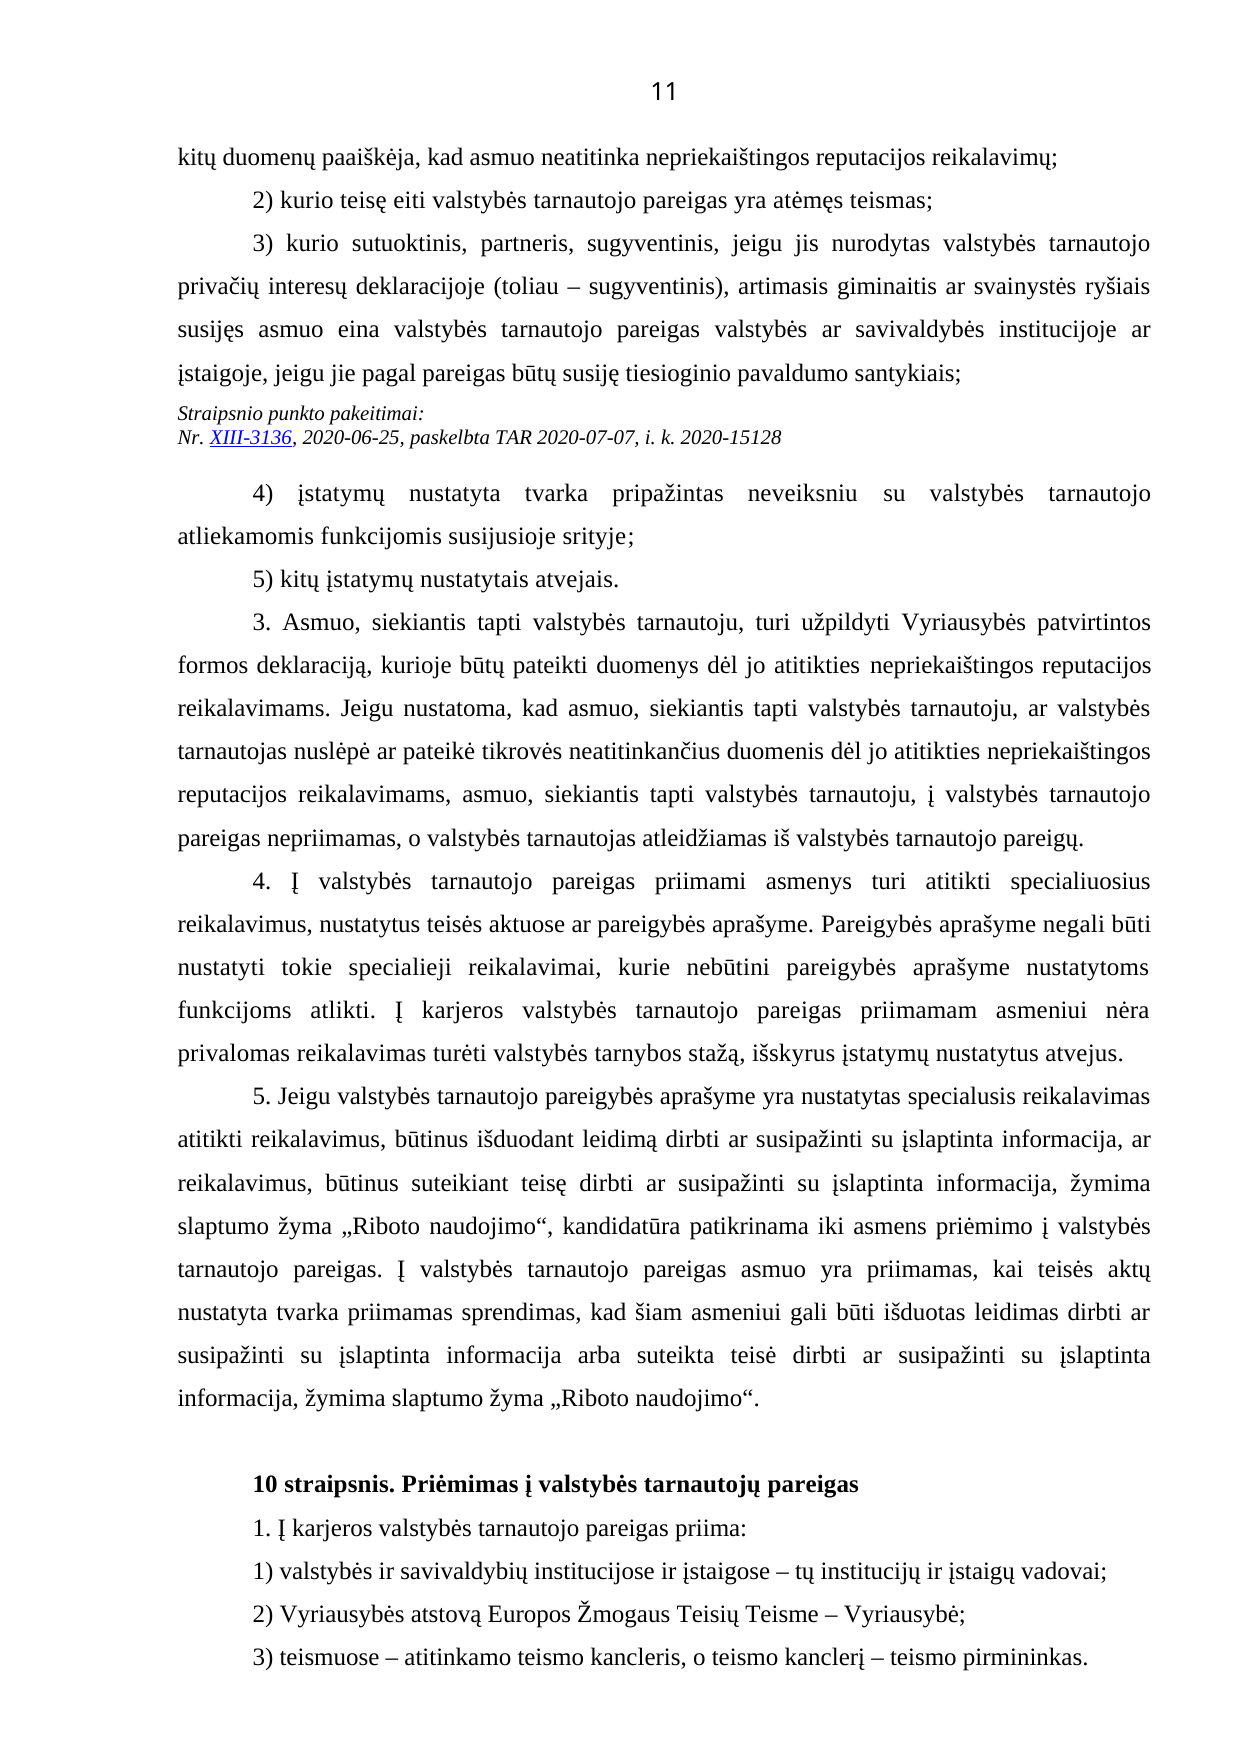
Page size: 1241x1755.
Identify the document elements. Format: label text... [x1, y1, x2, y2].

text 1. Į karjeros valstybės tarnautojo pareigas priima: [177, 1513, 1152, 1541]
text 3) teismuose – atitinkamo teismo kancleris, o teismo kanclerį – teismo pirmininkas. [177, 1642, 1152, 1671]
text 3. Asmuo, siekiantis tapti valstybės tarnautoju, turi užpildyti Vyriausybės patvirtintos formos deklaraciją, kurioje būtų pateikti duomenys dėl jo atitikties nepriekaištingos reputacijos reikalavimams. Jeigu nustatoma, kad asmuo, siekiantis tapti valstybės tarnautoju, ar valstybės tarnautojas nuslėpė ar pateikė tikrovės neatitinkančius duomenis dėl jo atitikties nepriekaištingos reputacijos reikalavimams, asmuo, siekiantis tapti valstybės tarnautoju, į valstybės tarnautojo pareigas nepriimamas, o valstybės tarnautojas atleidžiamas iš valstybės tarnautojo pareigų. [177, 607, 1152, 851]
text 10 straipsnis. Priėmimas į valstybės tarnautojų pareigas [177, 1469, 1152, 1498]
text 3) kurio sutuoktinis, partneris, sugyventinis, jeigu jis nurodytas valstybės tarnautojo privačių interesų deklaracijoje (toliau – sugyventinis), artimasis giminaitis ar svainystės ryšiais susijęs asmuo eina valstybės tarnautojo pareigas valstybės ar savivaldybės institucijoje ar įstaigoje, jeigu jie pagal pareigas būtų susiję tiesioginio pavaldumo santykiais; [177, 228, 1152, 386]
text 2) kurio teisę eiti valstybės tarnautojo pareigas yra atėmęs teismas; [177, 185, 1152, 214]
text 1) valstybės ir savivaldybių institucijose ir įstaigose – tų institucijų ir įstaigų vadovai; [177, 1556, 1152, 1584]
text 4. Į valstybės tarnautojo pareigas priimami asmenys turi atitikti specialiuosius reikalavimus, nustatytus teisės aktuose ar pareigybės aprašyme. Pareigybės aprašyme negali būti nustatyti tokie specialieji reikalavimai, kurie nebūtini pareigybės aprašyme nustatytoms funkcijoms atlikti. Į karjeros valstybės tarnautojo pareigas priimamam asmeniui nėra privalomas reikalavimas turėti valstybės tarnybos stažą, išskyrus įstatymų nustatytus atvejus. [177, 866, 1152, 1067]
text Straipsnio punkto pakeitimai: [177, 401, 1152, 425]
text 4) įstatymų nustatyta tvarka pripažintas neveiksniu su valstybės tarnautojo atliekamomis funkcijomis susijusioje srityje; [177, 478, 1152, 549]
text 5) kitų įstatymų nustatytais atvejais. [177, 564, 1152, 593]
text kitų duomenų paaiškėja, kad asmuo neatitinka nepriekaištingos reputacijos reikalavimų; [177, 142, 1152, 171]
text 2) Vyriausybės atstovą Europos Žmogaus Teisių Teisme – Vyriausybė; [177, 1599, 1152, 1628]
text Nr. XIII-3136, 2020-06-25, paskelbta TAR 2020-07-07, i. k. 2020-15128 [177, 425, 1152, 449]
text 5. Jeigu valstybės tarnautojo pareigybės aprašyme yra nustatytas specialusis reikalavimas atitikti reikalavimus, būtinus išduodant leidimą dirbti ar susipažinti su įslaptinta informacija, ar reikalavimus, būtinus suteikiant teisę dirbti ar susipažinti su įslaptinta informacija, žymima slaptumo žyma „Riboto naudojimo“, kandidatūra patikrinama iki asmens priėmimo į valstybės tarnautojo pareigas. Į valstybės tarnautojo pareigas asmuo yra priimamas, kai teisės aktų nustatyta tvarka priimamas sprendimas, kad šiam asmeniui gali būti išduotas leidimas dirbti ar susipažinti su įslaptinta informacija arba suteikta teisė dirbti ar susipažinti su įslaptinta informacija, žymima slaptumo žyma „Riboto naudojimo“. [177, 1081, 1152, 1412]
